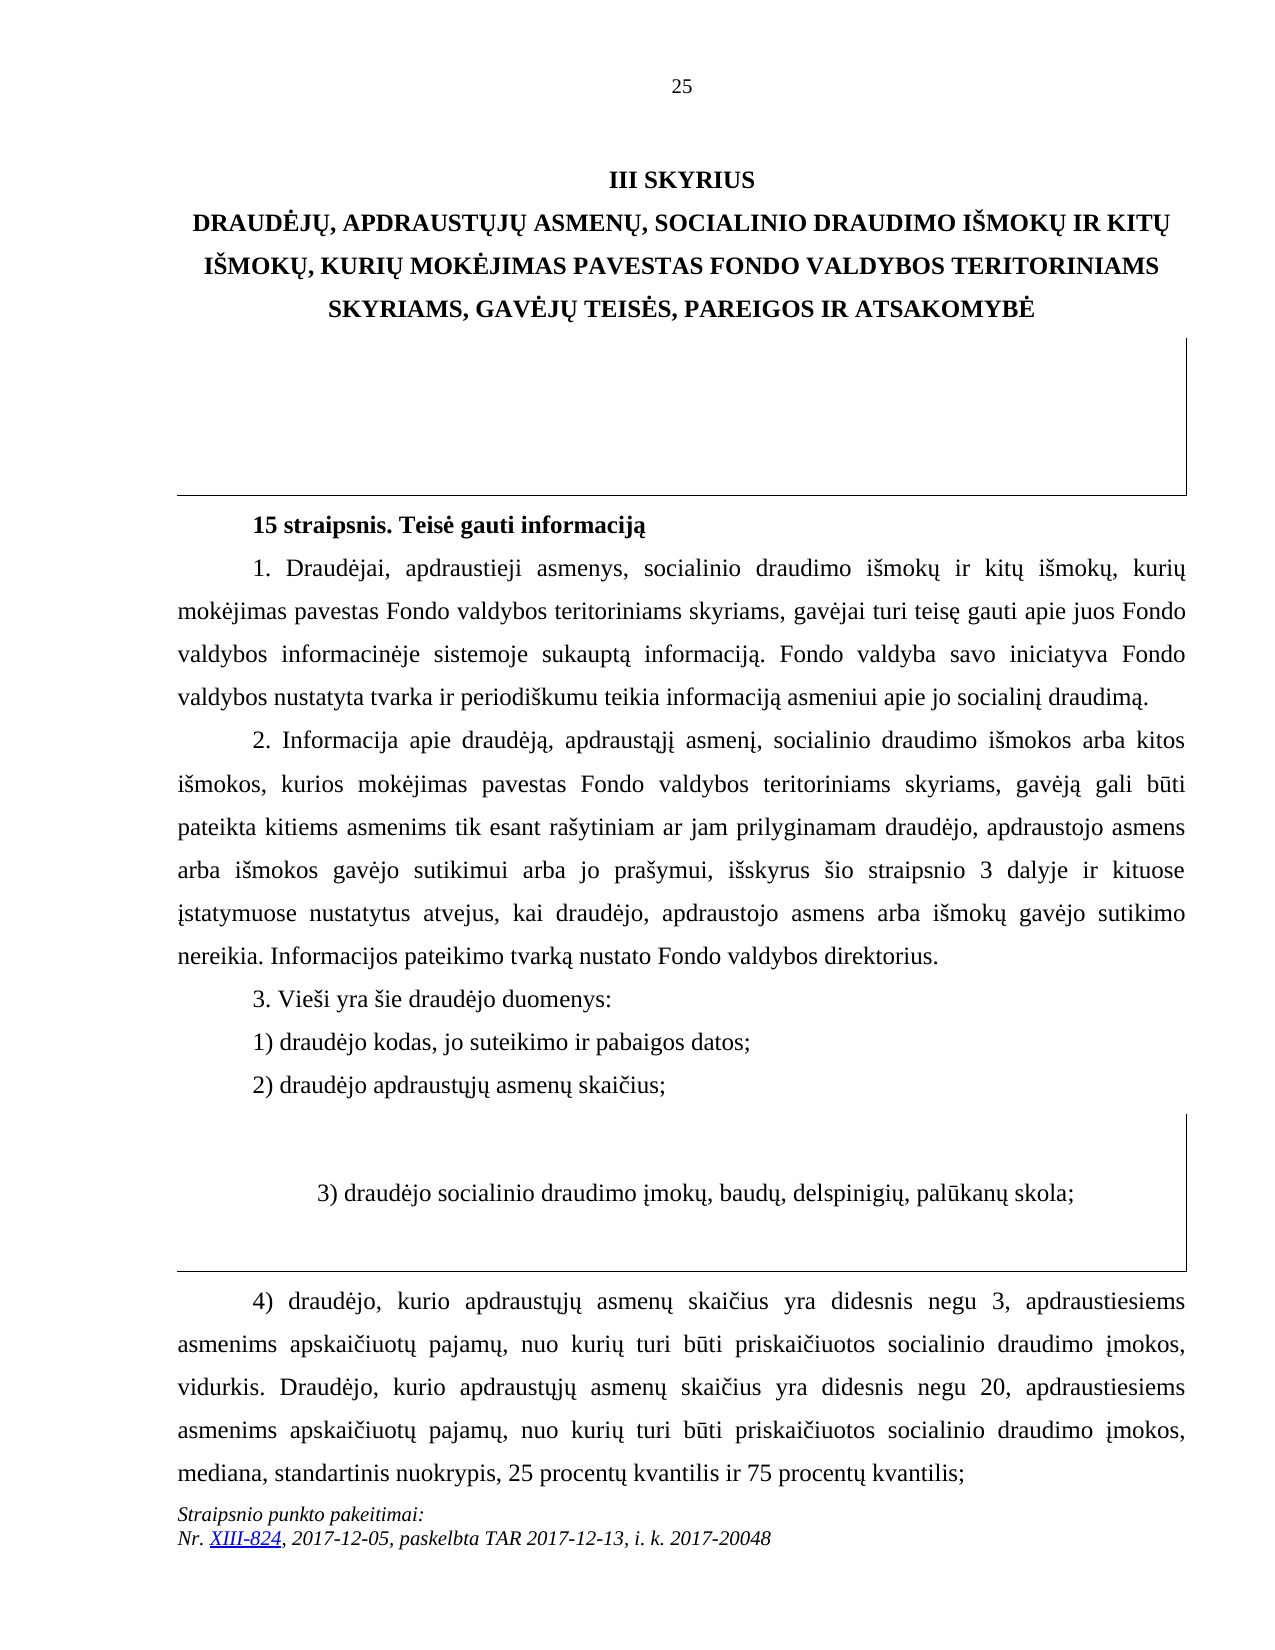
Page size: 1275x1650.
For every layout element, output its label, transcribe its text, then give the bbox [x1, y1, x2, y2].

text 1) draudėjo kodas, jo suteikimo ir pabaigos datos; [177, 1027, 1186, 1056]
text 2. Informacija apie draudėją, apdraustąjį asmenį, socialinio draudimo išmokos arba kitos išmokos, kurios mokėjimas pavestas Fondo valdybos teritoriniams skyriams, gavėją gali būti pateikta kitiems asmenims tik esant rašytiniam ar jam prilyginamam draudėjo, apdraustojo asmens arba išmokos gavėjo sutikimui arba jo prašymui, išskyrus šio straipsnio 3 dalyje ir kituose įstatymuose nustatytus atvejus, kai draudėjo, apdraustojo asmens arba išmokų gavėjo sutikimo nereikia. Informacijos pateikimo tvarką nustato Fondo valdybos direktorius. [177, 726, 1186, 970]
text DRAUDĖJŲ, APDRAUSTŲJŲ ASMENŲ, SOCIALINIO DRAUDIMO IŠMOKŲ IR KITŲ IŠMOKŲ, KURIŲ MOKĖJIMAS PAVESTAS FONDO VALDYBOS TERITORINIAMS SKYRIAMS, GAVĖJŲ TEISĖS, PAREIGOS IR ATSAKOMYBĖ [177, 208, 1186, 323]
text Straipsnio punkto pakeitimai: [177, 1502, 1186, 1526]
text Nr. XIII-824, 2017-12-05, paskelbta TAR 2017-12-13, i. k. 2017-20048 [177, 1526, 1186, 1550]
text 4) draudėjo, kurio apdraustųjų asmenų skaičius yra didesnis negu 3, apdraustiesiems asmenims apskaičiuotų pajamų, nuo kurių turi būti priskaičiuotos socialinio draudimo įmokos, vidurkis. Draudėjo, kurio apdraustųjų asmenų skaičius yra didesnis negu 20, apdraustiesiems asmenims apskaičiuotų pajamų, nuo kurių turi būti priskaičiuotos socialinio draudimo įmokos, mediana, standartinis nuokrypis, 25 procentų kvantilis ir 75 procentų kvantilis; [177, 1286, 1186, 1487]
text 3) draudėjo socialinio draudimo įmokų, baudų, delspinigių, palūkanų skola; [177, 1114, 1186, 1271]
text 2) draudėjo apdraustųjų asmenų skaičius; [177, 1071, 1186, 1099]
text III SKYRIUS [177, 165, 1186, 194]
text 15 straipsnis. Teisė gauti informaciją [177, 510, 1186, 539]
text 3. Vieši yra šie draudėjo duomenys: [177, 984, 1186, 1013]
text 1. Draudėjai, apdraustieji asmenys, socialinio draudimo išmokų ir kitų išmokų, kurių mokėjimas pavestas Fondo valdybos teritoriniams skyriams, gavėjai turi teisę gauti apie juos Fondo valdybos informacinėje sistemoje sukauptą informaciją. Fondo valdyba savo iniciatyva Fondo valdybos nustatyta tvarka ir periodiškumu teikia informaciją asmeniui apie jo socialinį draudimą. [177, 553, 1186, 711]
